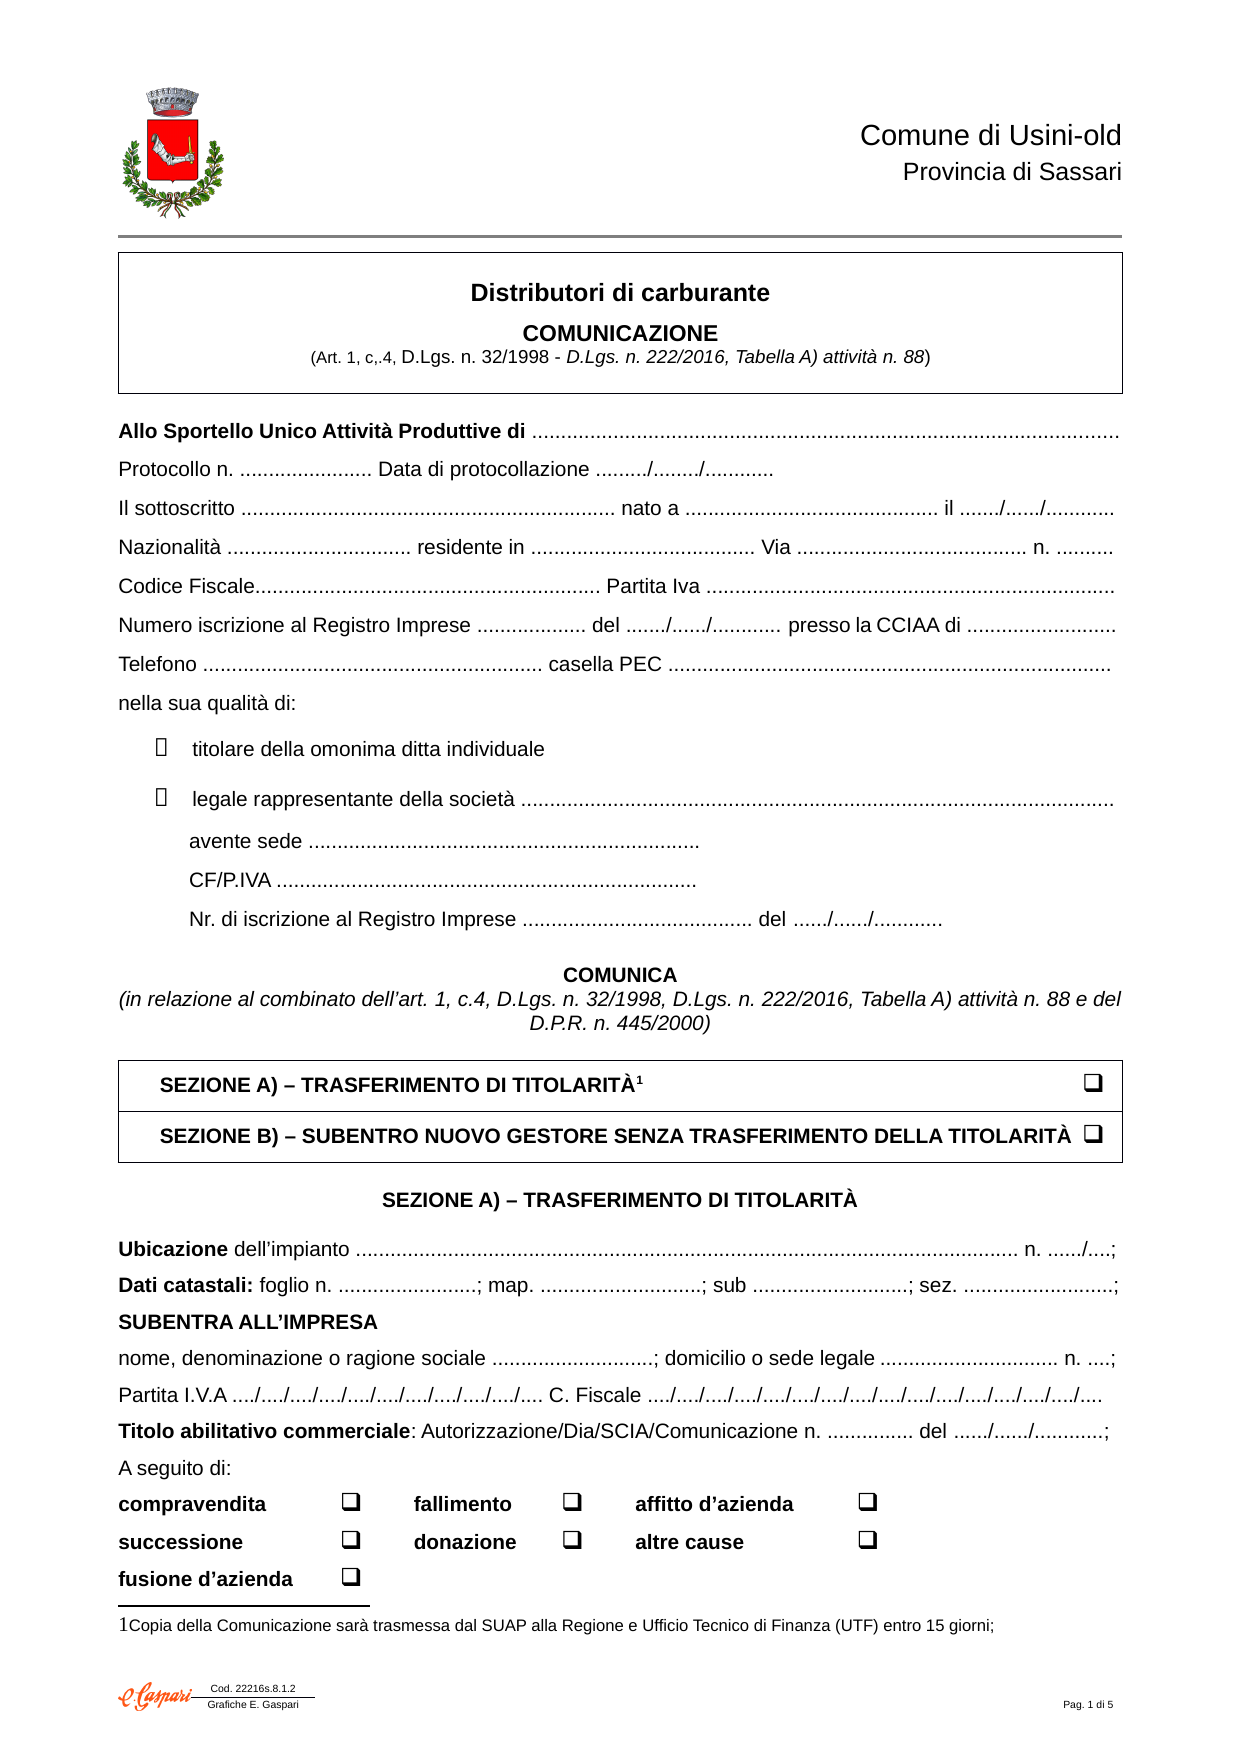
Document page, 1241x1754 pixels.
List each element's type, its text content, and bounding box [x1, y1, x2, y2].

text Allo Sportello Unico Attività Produttive di [118, 418, 1122, 442]
text CF/P.IVA ......................................................................... [189, 868, 1122, 892]
text fusione d’azienda  [118, 1567, 1122, 1592]
text (in relazione al combinato dell’art. 1, c.4, D.Lgs. n. 32/1998, D.Lgs. n. 222/2016, Tabella A) attività n. 88 e del D.P.R. n. 445/2000) [118, 987, 1122, 1035]
text Telefono ........................................................... casella PEC ............................................................................. [118, 652, 1122, 676]
text nella sua qualità di: [118, 690, 1122, 714]
text Comune di Usini-old [118, 118, 1122, 152]
text Dati catastali: foglio n. ........................; map. ............................; sub ...........................; sez. ..........................; [118, 1273, 1122, 1297]
text Titolo abilitativo commerciale: Autorizzazione/Dia/SCIA/Comunicazione n. ............... del ....../....../............; [118, 1419, 1122, 1443]
text Partita I.V.A ..../..../..../..../..../..../..../..../..../..../.... C. Fiscale ..../..../..../..../..../..../..../..../..../..../..../..../..../..../..../.... [118, 1383, 1122, 1407]
table_header Distributori di carburante COMUNICAZIONE (Art. 1, c,.4, D.Lgs. n. 32/1998 - D.Lgs. n. 222/2016, Tabella A) attività n. 88) [119, 253, 1122, 392]
text Ubicazione dell’impianto ................................................................................................................... n. ....../....; [118, 1237, 1122, 1261]
picture [122, 152, 224, 157]
text successione  donazione  altre cause  [118, 1529, 1122, 1554]
text avente sede .................................................................... [189, 829, 1122, 853]
text A seguito di: [118, 1456, 1122, 1479]
text  titolare della omonima ditta individuale [153, 729, 1122, 763]
text nome, denominazione o ragione sociale ............................; domicilio o sede legale ............................... n. ....; [118, 1346, 1122, 1370]
text Il sottoscritto ................................................................. nato a ............................................ il ......./....../............ [118, 496, 1122, 520]
text Codice Fiscale............................................................ Partita Iva ....................................................................... [118, 574, 1122, 598]
text Provincia di Sassari [118, 157, 1122, 185]
text compravendita  fallimento  affitto d’azienda  [118, 1492, 1122, 1517]
text Numero iscrizione al Registro Imprese ................... del ......./....../............ presso la CCIAA di .......................... [118, 613, 1122, 637]
text Protocollo n. ....................... Data di protocollazione ........./......../............ [118, 457, 1122, 481]
text COMUNICA [118, 963, 1122, 987]
picture [118, 1682, 192, 1711]
picture [122, 185, 224, 219]
picture [122, 87, 224, 118]
text Nazionalità ................................ residente in ....................................... Via ........................................ n. .......... [118, 535, 1122, 559]
text Nr. di iscrizione al Registro Imprese ........................................ del ....../....../............ [189, 907, 1122, 931]
table_cell SEZIONE B) – SUBENTRO NUOVO GESTORE SENZA TRASFERIMENTO DELLA TITOLARITÀ  [119, 1112, 1122, 1162]
text  legale rappresentante della società ....................................................................................................... [153, 779, 1122, 813]
text SUBENTRA ALL’IMPRESA [118, 1310, 1122, 1334]
table_header SEZIONE A) – TRASFERIMENTO DI TITOLARITÀ  [119, 1061, 1122, 1111]
text SEZIONE A) – TRASFERIMENTO DI TITOLARITÀ [118, 1188, 1122, 1212]
